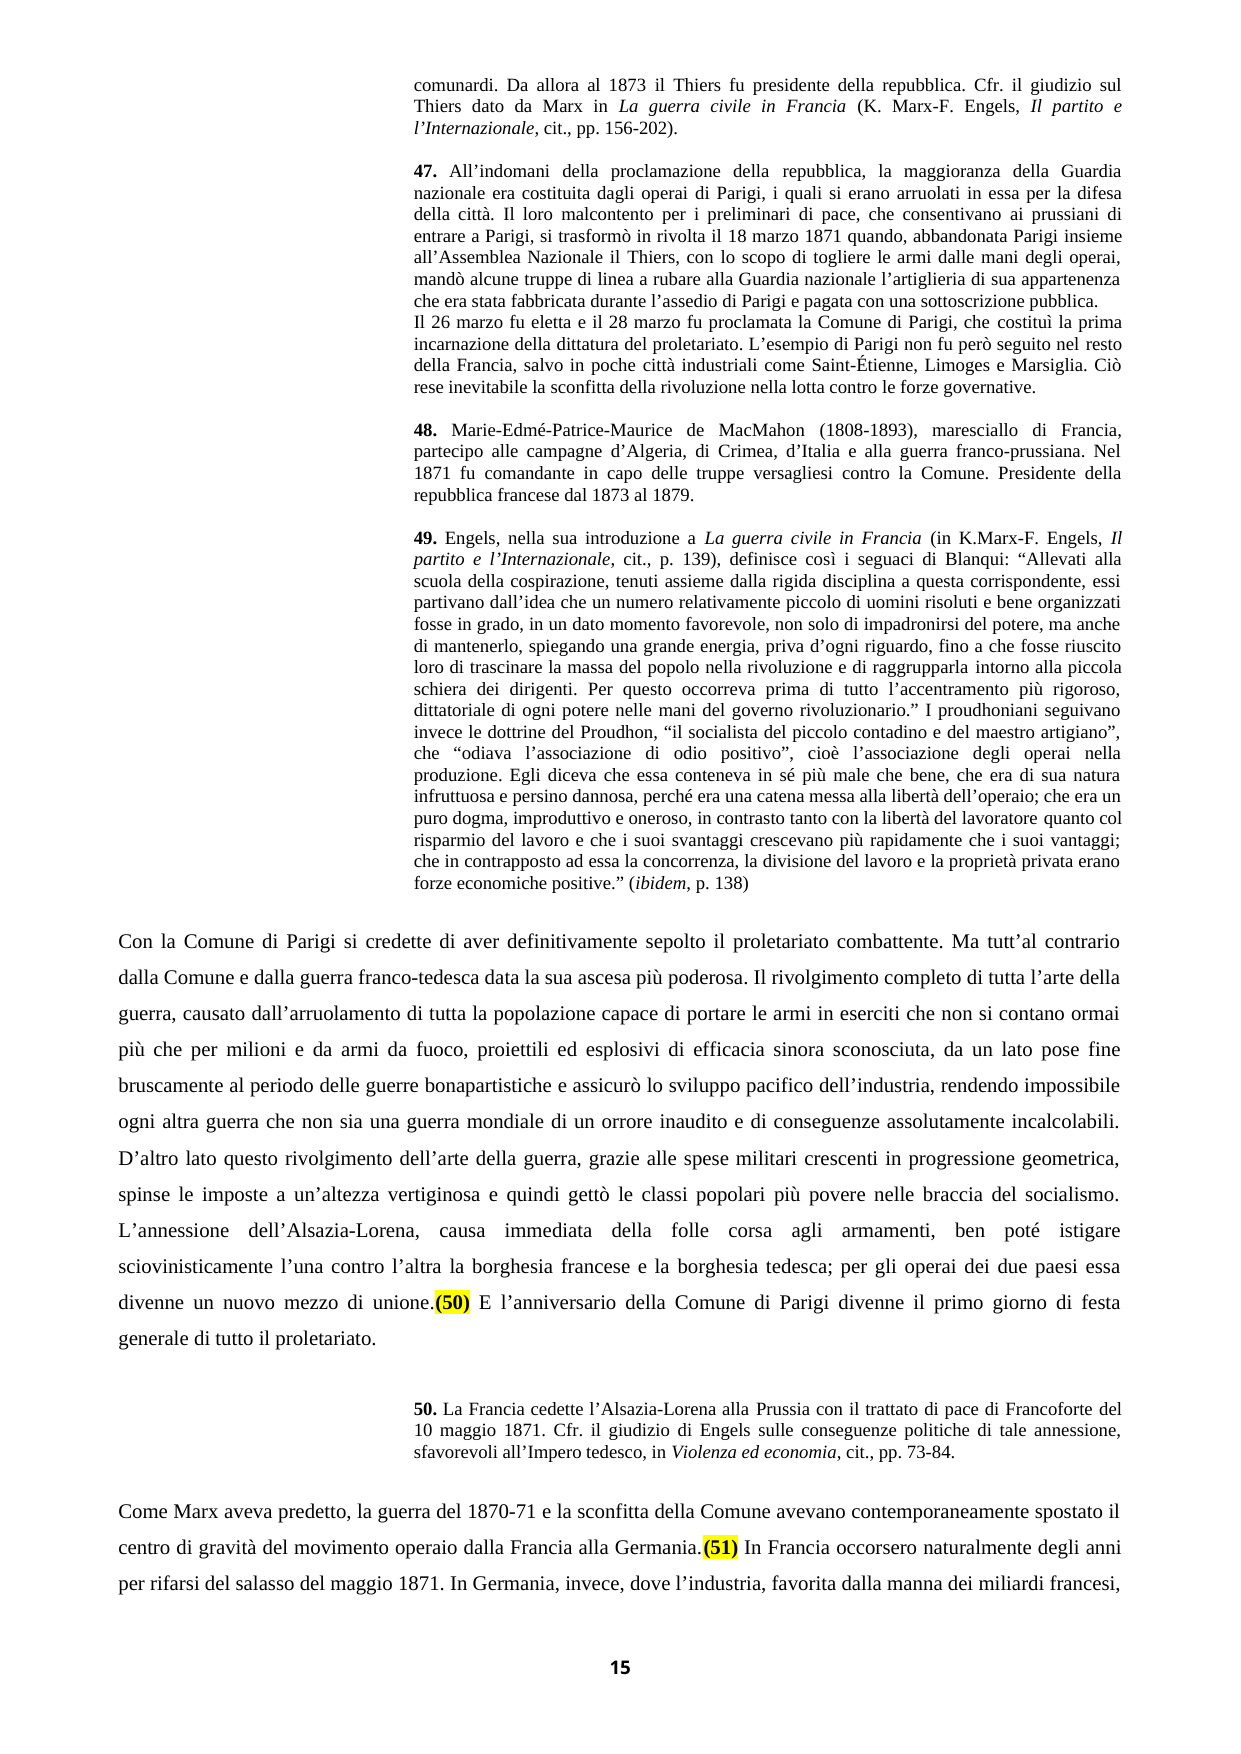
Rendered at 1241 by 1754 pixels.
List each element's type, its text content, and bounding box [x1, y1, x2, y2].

text Con la Comune di Parigi si credette di aver definitivamente sepolto il proletariato combattente. Ma tutt’al contrario dalla Comune e dalla guerra franco-tedesca data la sua ascesa più poderosa. Il rivolgimento completo di tutta l’arte della guerra, causato dall’arruolamento di tutta la popolazione capace di portare le armi in eserciti che non si contano ormai più che per milioni e da armi da fuoco, proiettili ed esplosivi di efficacia sinora sconosciuta, da un lato pose fine bruscamente al periodo delle guerre bonapartistiche e assicurò lo sviluppo pacifico dell’industria, rendendo impossibile ogni altra guerra che non sia una guerra mondiale di un orrore inaudito e di conseguenze assolutamente incalcolabili. D’altro lato questo rivolgimento dell’arte della guerra, grazie alle spese militari crescenti in progressione geometrica, spinse le imposte a un’altezza vertiginosa e quindi gettò le classi popolari più povere nelle braccia del socialismo. L’annessione dell’Alsazia-Lorena, causa immediata della folle corsa agli armamenti, ben poté istigare sciovinisticamente l’una contro l’altra la borghesia francese e la borghesia tedesca; per gli operai dei due paesi essa divenne un nuovo mezzo di unione.(50) E l’anniversario della Comune di Parigi divenne il primo giorno di festa generale di tutto il proletariato. [118, 929, 1122, 1350]
text 48. Marie-Edmé-Patrice-Maurice de MacMahon (1808-1893), maresciallo di Francia, partecipo alle campagne d’Algeria, di Crimea, d’Italia e alla guerra franco-prussiana. Nel 1871 fu comandante in capo delle truppe versagliesi contro la Comune. Presidente della repubblica francese dal 1873 al 1879. [413, 419, 1122, 505]
text 47. All’indomani della proclamazione della repubblica, la maggioranza della Guardia nazionale era costituita dagli operai di Parigi, i quali si erano arruolati in essa per la difesa della città. Il loro malcontento per i preliminari di pace, che consentivano ai prussiani di entrare a Parigi, si trasformò in rivolta il 18 marzo 1871 quando, abbandonata Parigi insieme all’Assemblea Nazionale il Thiers, con lo scopo di togliere le armi dalle mani degli operai, mandò alcune truppe di linea a rubare alla Guardia nazionale l’artiglieria di sua appartenenza che era stata fabbricata durante l’assedio di Parigi e pagata con una sottoscrizione pubblica. [413, 160, 1122, 311]
text Come Marx aveva predetto, la guerra del 1870-71 e la sconfitta della Comune avevano contemporaneamente spostato il centro di gravità del movimento operaio dalla Francia alla Germania.(51) In Francia occorsero naturalmente degli anni per rifarsi del salasso del maggio 1871. In Germania, invece, dove l’industria, favorita dalla manna dei miliardi francesi, [118, 1498, 1122, 1595]
text 50. La Francia cedette l’Alsazia-Lorena alla Prussia con il trattato di pace di Francoforte del 10 maggio 1871. Cfr. il giudizio di Engels sulle conseguenze politiche di tale annessione, sfavorevoli all’Impero tedesco, in Violenza ed economia, cit., pp. 73-84. [413, 1398, 1122, 1462]
text comunardi. Da allora al 1873 il Thiers fu presidente della repubblica. Cfr. il giudizio sul Thiers dato da Marx in La guerra civile in Francia (K. Marx-F. Engels, Il partito e l’Internazionale, cit., pp. 156-202). [413, 74, 1122, 138]
text 49. Engels, nella sua introduzione a La guerra civile in Francia (in K.Marx-F. Engels, Il partito e l’Internazionale, cit., p. 139), definisce così i seguaci di Blanqui: “Allevati alla scuola della cospirazione, tenuti assieme dalla rigida disciplina a questa corrispondente, essi partivano dall’idea che un numero relativamente piccolo di uomini risoluti e bene organizzati fosse in grado, in un dato momento favorevole, non solo di impadronirsi del potere, ma anche di mantenerlo, spiegando una grande energia, priva d’ogni riguardo, fino a che fosse riuscito loro di trascinare la massa del popolo nella rivoluzione e di raggrupparla intorno alla piccola schiera dei dirigenti. Per questo occorreva prima di tutto l’accentramento più rigoroso, dittatoriale di ogni potere nelle mani del governo rivoluzionario.” I proudhoniani seguivano invece le dottrine del Proudhon, “il socialista del piccolo contadino e del maestro artigiano”, che “odiava l’associazione di odio positivo”, cioè l’associazione degli operai nella produzione. Egli diceva che essa conteneva in sé più male che bene, che era di sua natura infruttuosa e persino dannosa, perché era una catena messa alla libertà dell’operaio; che era un puro dogma, improduttivo e oneroso, in contrasto tanto con la libertà del lavoratore quanto col risparmio del lavoro e che i suoi svantaggi crescevano più rapidamente che i suoi vantaggi; che in contrapposto ad essa la concorrenza, la divisione del lavoro e la proprietà privata erano forze economiche positive.” (ibidem, p. 138) [413, 527, 1122, 893]
text Il 26 marzo fu eletta e il 28 marzo fu proclamata la Comune di Parigi, che costituì la prima incarnazione della dittatura del proletariato. L’esempio di Parigi non fu però seguito nel resto della Francia, salvo in poche città industriali come Saint-Étienne, Limoges e Marsiglia. Ciò rese inevitabile la sconfitta della rivoluzione nella lotta contro le forze governative. [413, 311, 1122, 397]
